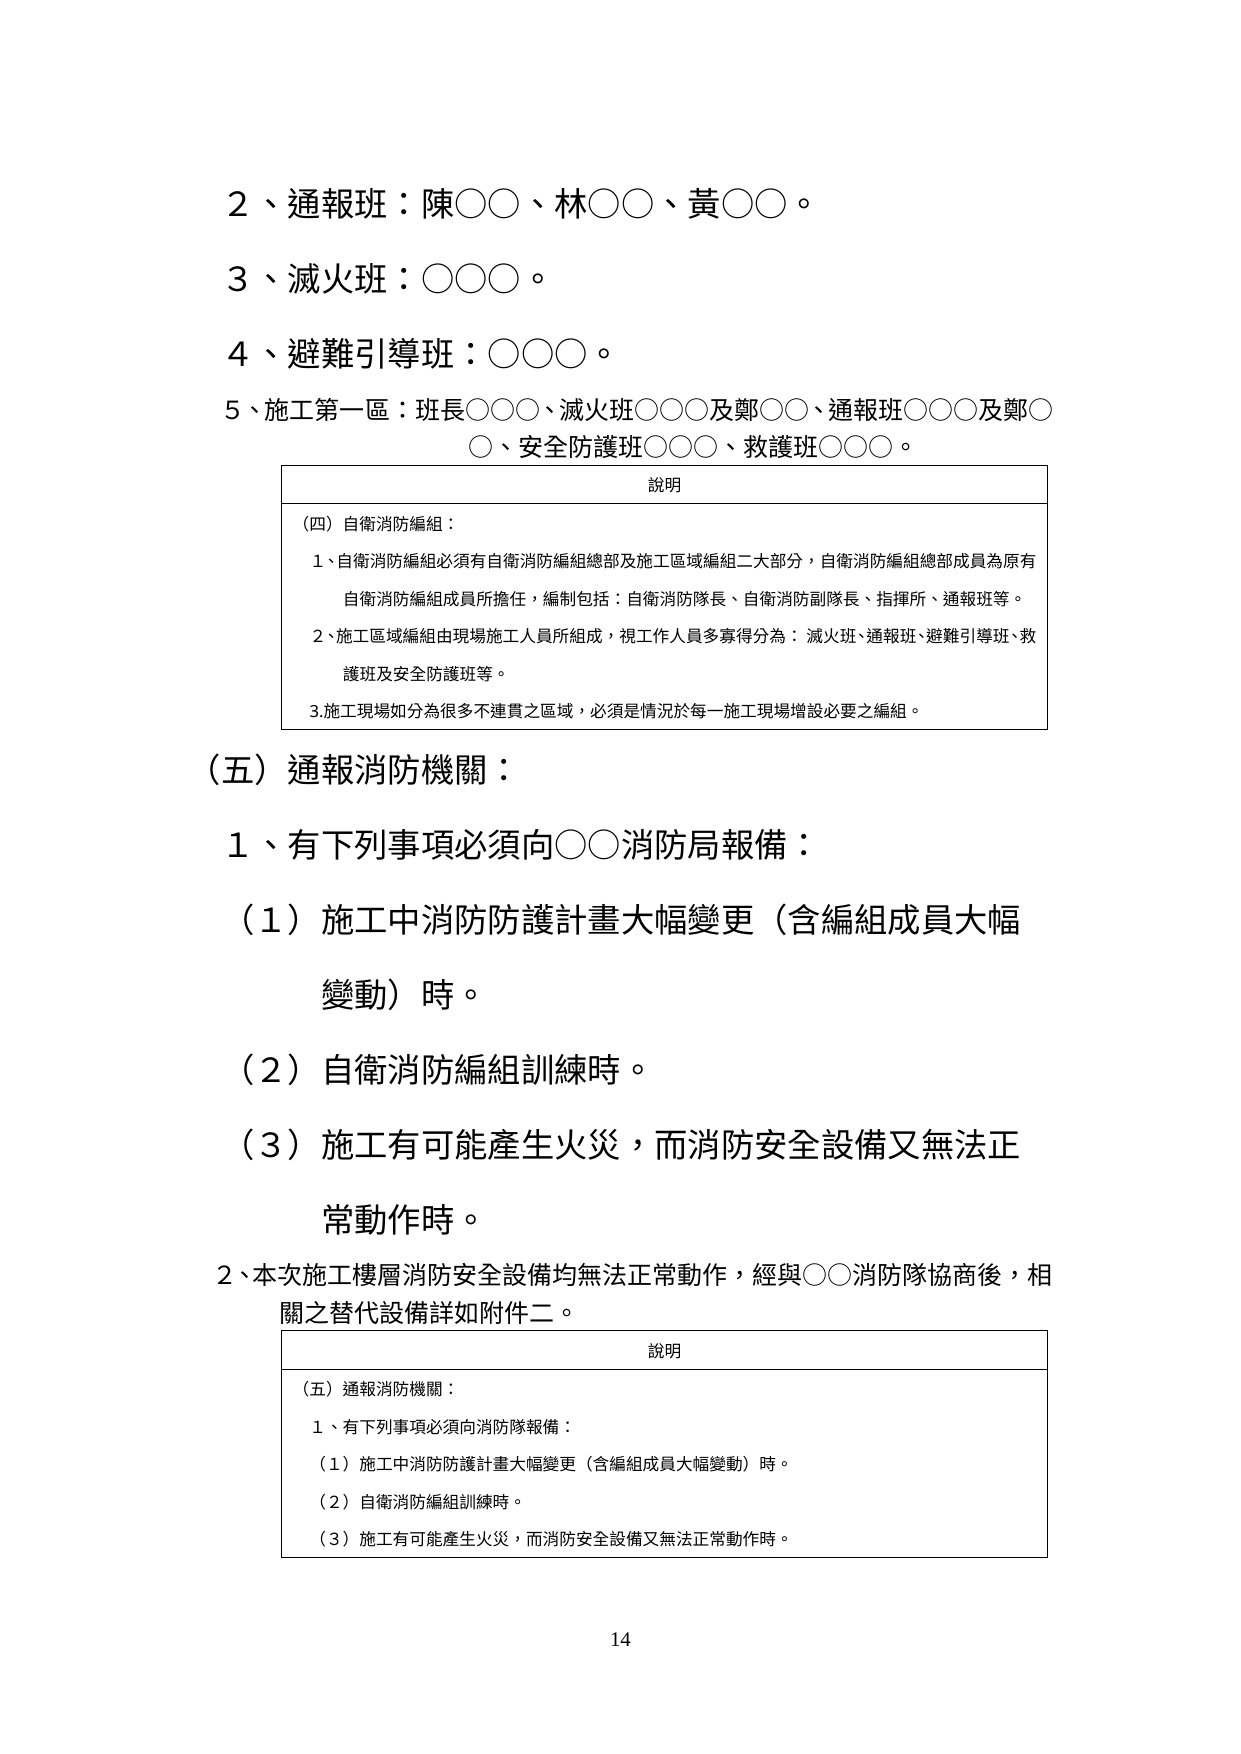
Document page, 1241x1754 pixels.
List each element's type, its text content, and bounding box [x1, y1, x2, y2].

text ２、通報班：陳○○、林○○、黃○○。 [221, 164, 1053, 239]
table_cell （四）自衛消防編組： １、自衛消防編組必須有自衛消防編組總部及施工區域編組二大部分，自衛消防編組總部成員為原有自衛消防編組成員所擔任，編制包括：自衛消防隊長、自衛消防副隊長、指揮所、通報班等。 ２、施工區域編組由現場施工人員所組成，視工作人員多寡得分為： 滅火班、通報班、避難引導班、救護班及安全防護班等。 3.施工現場如分為很多不連貫之區域，必須是情況於每一施工現場增設必要之編組。 [282, 504, 1047, 729]
text ２、本次施工樓層消防安全設備均無法正常動作，經與○○消防隊協商後，相關之替代設備詳如附件二。 [212, 1255, 1053, 1330]
text １、有下列事項必須向○○消防局報備： [187, 805, 1053, 880]
text ４、避難引導班：○○○。 [221, 314, 1053, 389]
text ３、滅火班：○○○。 [221, 239, 1053, 314]
text （３）施工有可能產生火災，而消防安全設備又無法正常動作時。 [221, 1105, 1053, 1255]
table_cell （五）通報消防機關： １、有下列事項必須向消防隊報備： （１）施工中消防防護計畫大幅變更（含編組成員大幅變動）時。 （２）自衛消防編組訓練時。 （３）施工有可能產生火災，而消防安全設備又無法正常動作時。 [282, 1370, 1047, 1557]
text （１）施工中消防防護計畫大幅變更（含編組成員大幅變動）時。 [221, 880, 1053, 1030]
table_header 說明 [282, 466, 1047, 503]
text ５、施工第一區：班長○○○、滅火班○○○及鄭○○、通報班○○○及鄭○○、安全防護班○○○、救護班○○○。 [221, 389, 1053, 464]
table_header 說明 [282, 1331, 1047, 1369]
text （２）自衛消防編組訓練時。 [187, 1030, 1053, 1105]
text （五）通報消防機關： [187, 730, 1053, 805]
